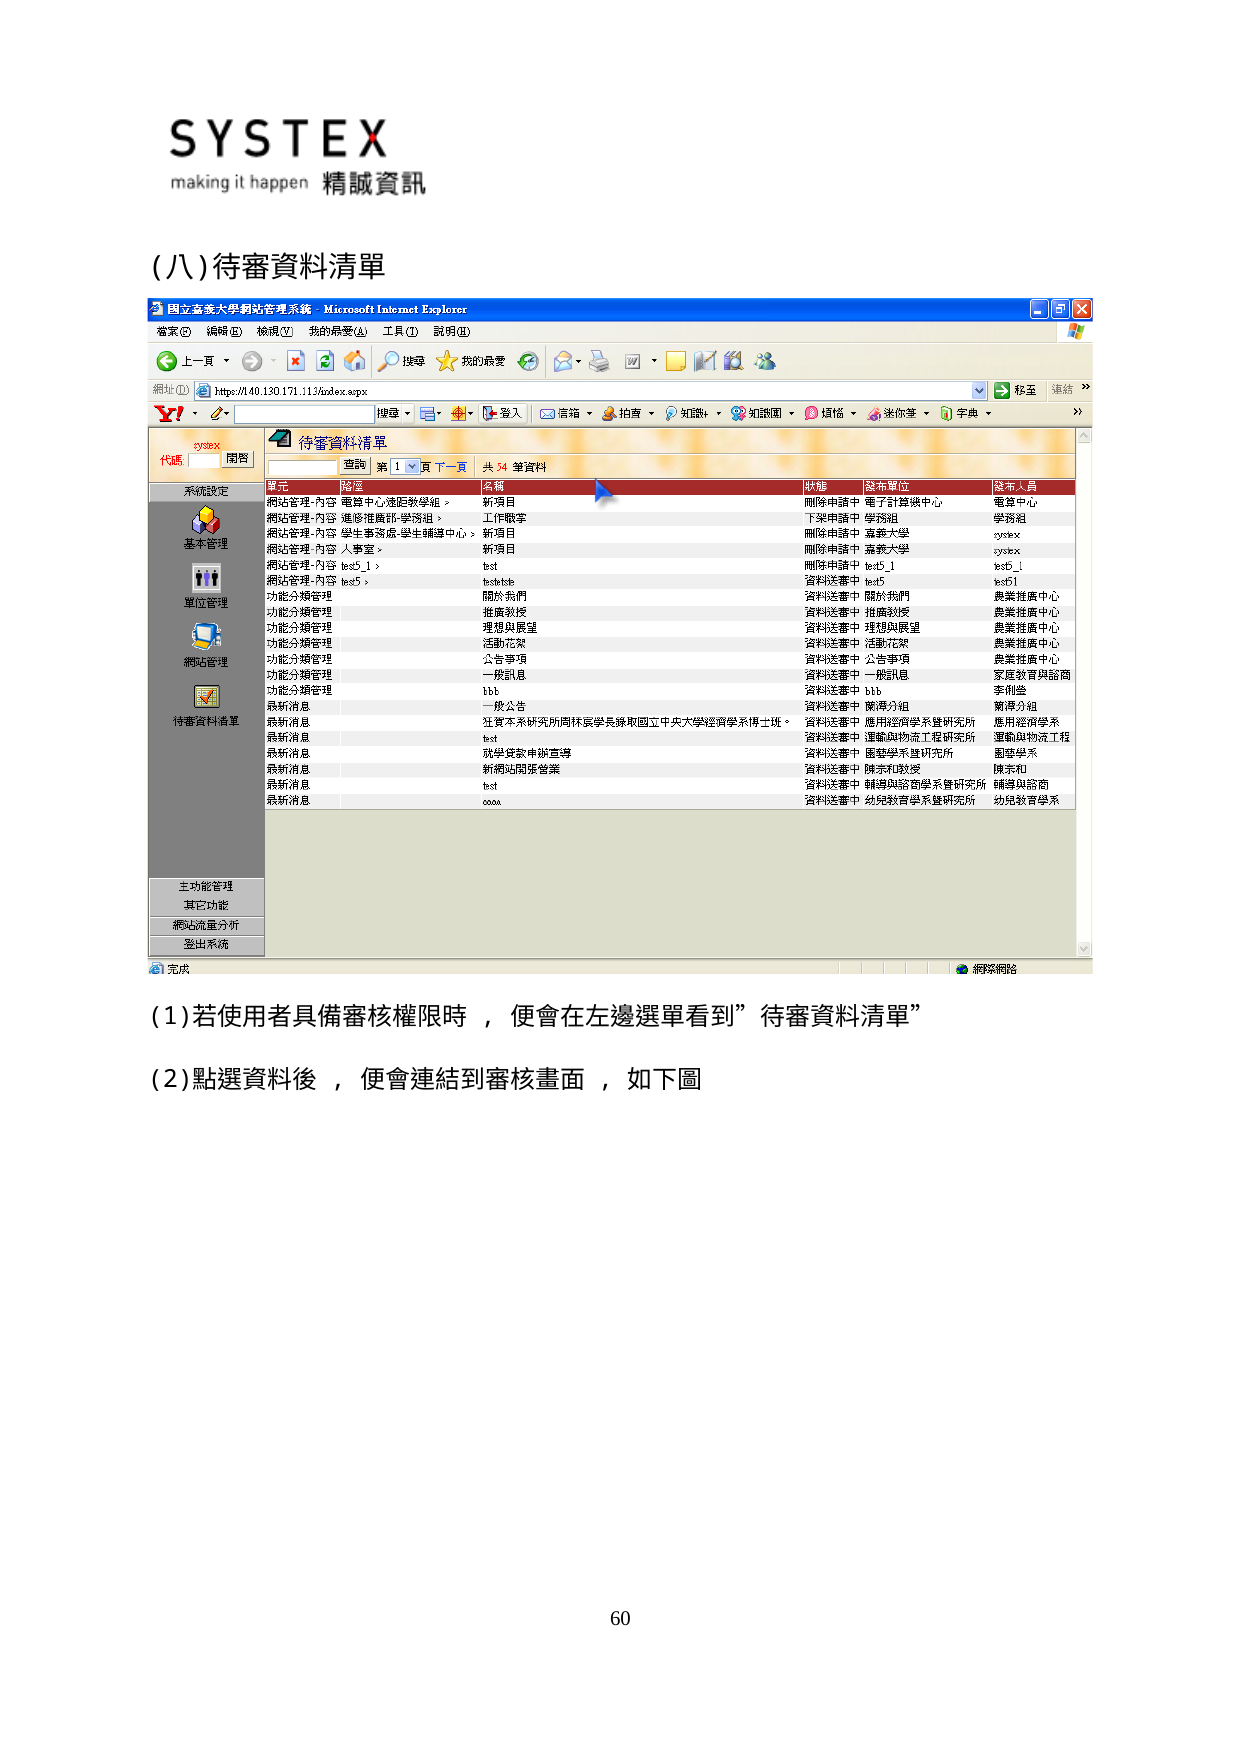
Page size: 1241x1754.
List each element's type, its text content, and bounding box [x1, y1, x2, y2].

subtitle (2)點選資料後 , 便會連結到審核畫面 , 如下圖 [148, 1036, 1092, 1098]
text (八)待審資料清單 [148, 223, 1092, 286]
text (1)若使用者具備審核權限時 , 便會在左邊選單看到”待審資料清單” [148, 974, 1092, 1036]
